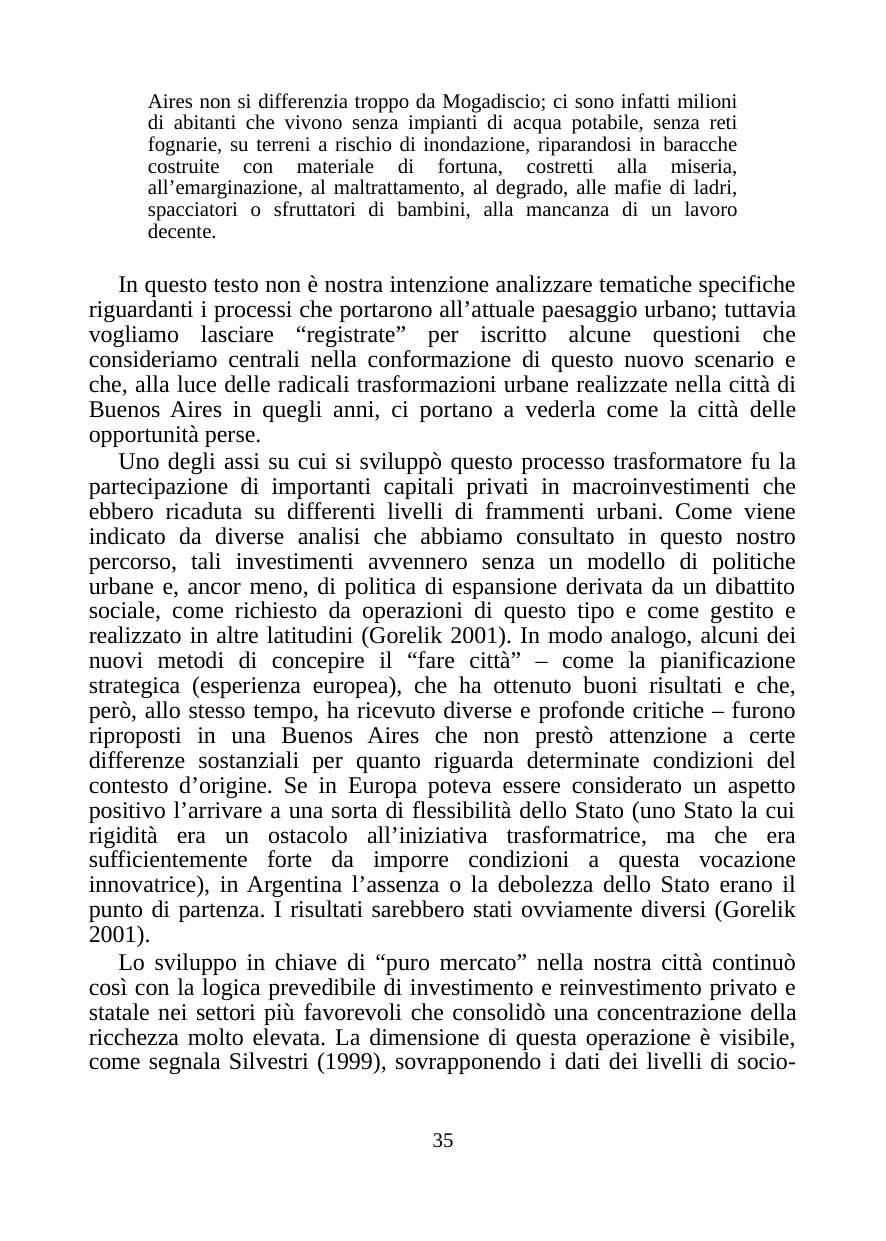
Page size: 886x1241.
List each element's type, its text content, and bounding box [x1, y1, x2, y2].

text Lo sviluppo in chiave di “puro mercato” nella nostra città continuò così con la logica prevedibile di investimento e reinvestimento privato e statale nei settori più favorevoli che consolidò una concentrazione della ricchezza molto elevata. La dimensione di questa operazione è visibile, come segnala Silvestri (1999), sovrapponendo i dati dei livelli di socio- [88, 948, 797, 1075]
text Aires non si differenzia troppo da Mogadiscio; ci sono infatti milioni di abitanti che vivono senza impianti di acqua potabile, senza reti fognarie, su terreni a rischio di inondazione, riparandosi in baracche costruite con materiale di fortuna, costretti alla miseria, all’emarginazione, al maltrattamento, al degrado, alle mafie di ladri, spacciatori o sfruttatori di bambini, alla mancanza di un lavoro decente. [148, 88, 738, 243]
text In questo testo non è nostra intenzione analizzare tematiche specifiche riguardanti i processi che portarono all’attuale paesaggio urbano; tuttavia vogliamo lasciare “registrate” per iscritto alcune questioni che consideriamo centrali nella conformazione di questo nuovo scenario e che, alla luce delle radicali trasformazioni urbane realizzate nella città di Buenos Aires in quegli anni, ci portano a vederla come la città delle opportunità perse. [88, 270, 797, 447]
text Uno degli assi su cui si sviluppò questo processo trasformatore fu la partecipazione di importanti capitali privati in macroinvestimenti che ebbero ricaduta su differenti livelli di frammenti urbani. Come viene indicato da diverse analisi che abbiamo consultato in questo nostro percorso, tali investimenti avvennero senza un modello di politiche urbane e, ancor meno, di politica di espansione derivata da un dibattito sociale, come richiesto da operazioni di questo tipo e come gestito e realizzato in altre latitudini (Gorelik 2001). In modo analogo, alcuni dei nuovi metodi di concepire il “fare città” – come la pianificazione strategica (esperienza europea), che ha ottenuto buoni risultati e che, però, allo stesso tempo, ha ricevuto diverse e profonde critiche – furono riproposti in una Buenos Aires che non prestò attenzione a certe differenze sostanziali per quanto riguarda determinate condizioni del contesto d’origine. Se in Europa poteva essere considerato un aspetto positivo l’arrivare a una sorta di flessibilità dello Stato (uno Stato la cui rigidità era un ostacolo all’iniziativa trasformatrice, ma che era sufficientemente forte da imporre condizioni a questa vocazione innovatrice), in Argentina l’assenza o la debolezza dello Stato erano il punto di partenza. I risultati sarebbero stati ovviamente diversi (Gorelik 2001). [88, 447, 797, 948]
